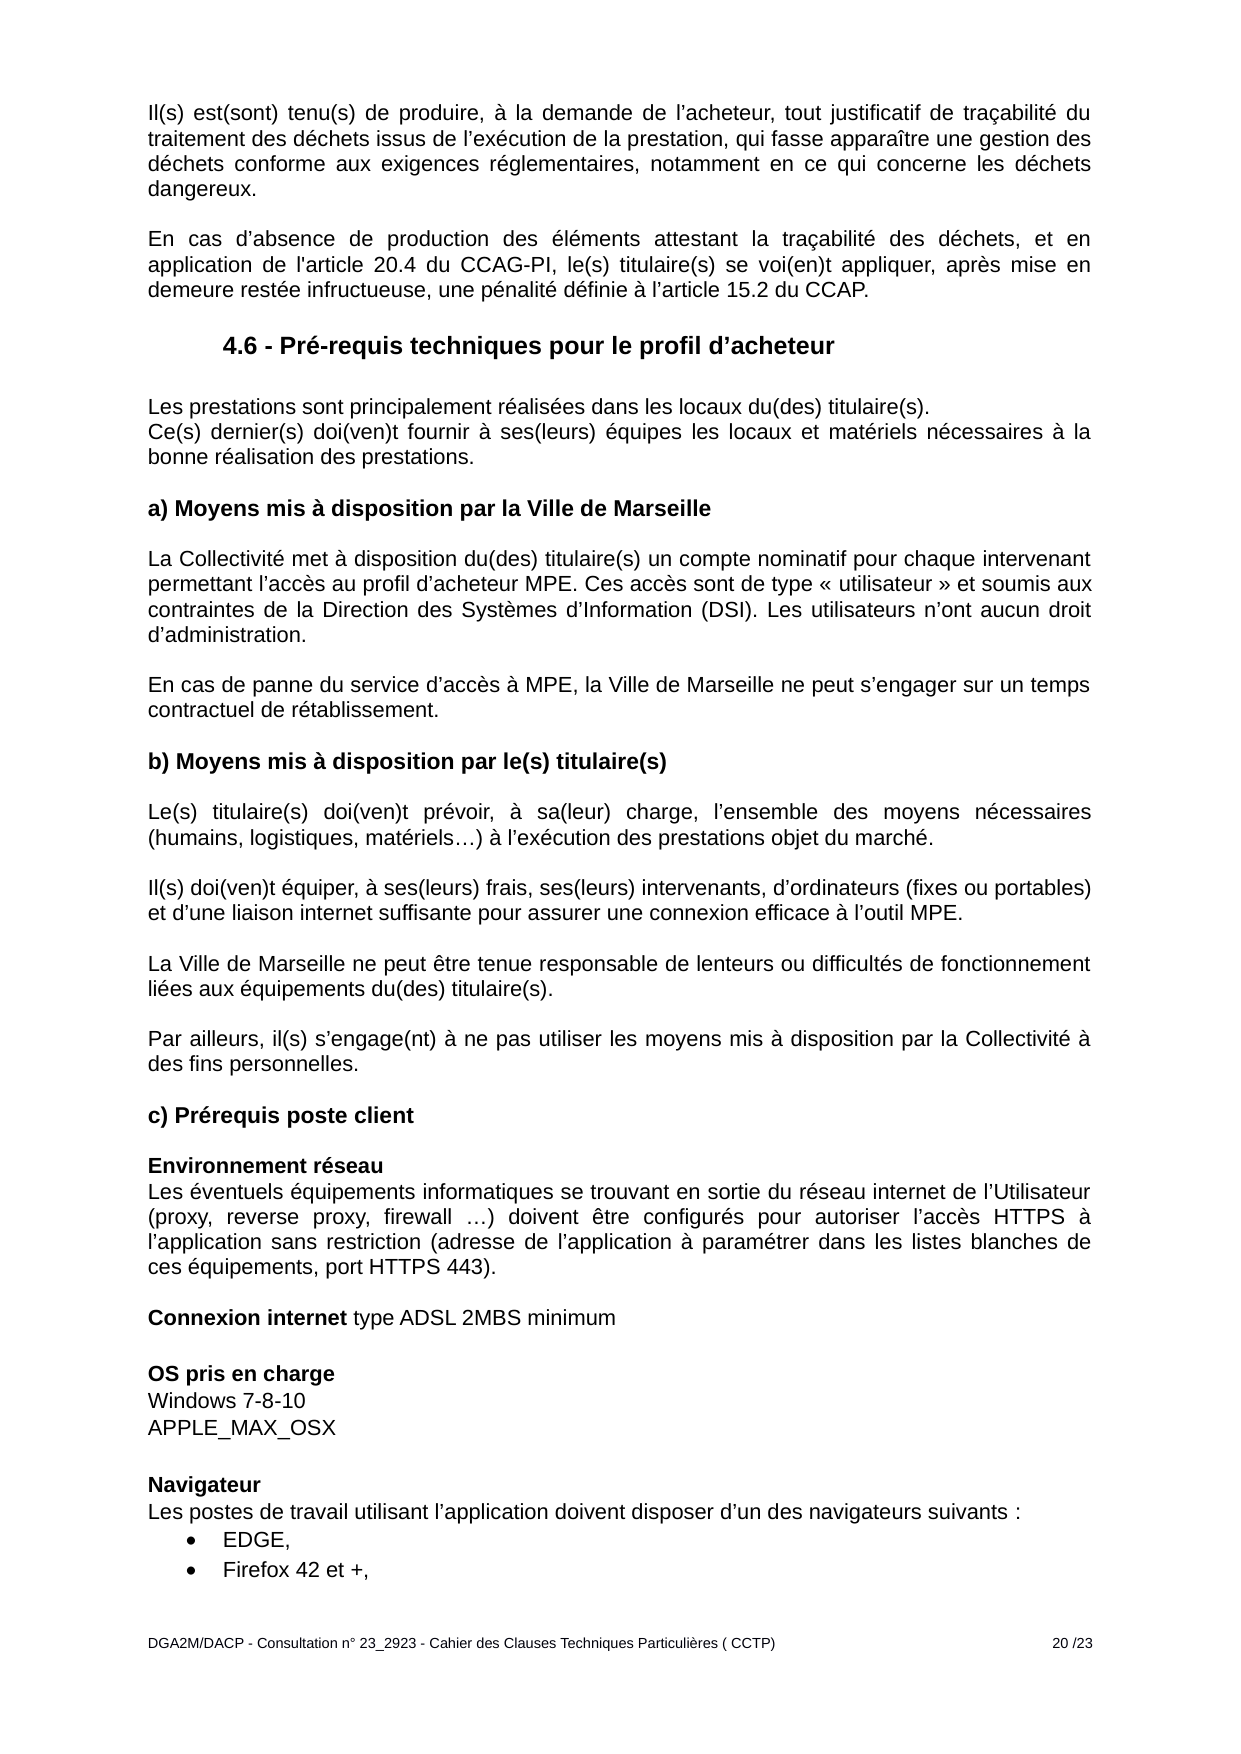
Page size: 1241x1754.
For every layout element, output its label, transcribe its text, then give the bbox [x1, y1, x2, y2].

text Ce(s) dernier(s) doi(ven)t fournir à ses(leurs) équipes les locaux et matériels nécessaires à la bonne réalisation des prestations. [148, 419, 1093, 469]
text OS pris en charge [148, 1361, 1093, 1387]
text a) Moyens mis à disposition par la Ville de Marseille [148, 494, 1093, 521]
subtitle 4.6 - Pré-requis techniques pour le profil d’acheteur [148, 331, 1093, 360]
text Connexion internet type ADSL 2MBS minimum [148, 1304, 1093, 1330]
text En cas de panne du service d’accès à MPE, la Ville de Marseille ne peut s’engager sur un temps contractuel de rétablissement. [148, 672, 1093, 722]
text Le(s) titulaire(s) doi(ven)t prévoir, à sa(leur) charge, l’ensemble des moyens nécessaires (humains, logistiques, matériels…) à l’exécution des prestations objet du marché. [148, 799, 1093, 850]
text La Ville de Marseille ne peut être tenue responsable de lenteurs ou difficultés de fonctionnement liées aux équipements du(des) titulaire(s). [148, 951, 1093, 1001]
text Windows 7-8-10 [148, 1388, 1093, 1413]
text Les prestations sont principalement réalisées dans les locaux du(des) titulaire(s). [148, 394, 1093, 419]
list Firefox 42 et +, [185, 1556, 1093, 1583]
text Il(s) est(sont) tenu(s) de produire, à la demande de l’acheteur, tout justificatif de traçabilité du traitement des déchets issus de l’exécution de la prestation, qui fasse apparaître une gestion des déchets conforme aux exigences réglementaires, notamment en ce qui concerne les déchets dangereux. [148, 100, 1093, 201]
text Environnement réseau [148, 1153, 1093, 1178]
text Navigateur [148, 1472, 1093, 1497]
text c) Prérequis poste client [148, 1102, 1093, 1128]
text Les postes de travail utilisant l’application doivent disposer d’un des navigateurs suivants : [148, 1499, 1093, 1524]
list EDGE, [185, 1526, 1093, 1554]
text b) Moyens mis à disposition par le(s) titulaire(s) [148, 748, 1093, 774]
text La Collectivité met à disposition du(des) titulaire(s) un compte nominatif pour chaque intervenant permettant l’accès au profil d’acheteur MPE. Ces accès sont de type « utilisateur » et soumis aux contraintes de la Direction des Systèmes d’Information (DSI). Les utilisateurs n’ont aucun droit d’administration. [148, 546, 1093, 647]
text APPLE_MAX_OSX [148, 1415, 1093, 1440]
text Les éventuels équipements informatiques se trouvant en sortie du réseau internet de l’Utilisateur (proxy, reverse proxy, firewall …) doivent être configurés pour autoriser l’accès HTTPS à l’application sans restriction (adresse de l’application à paramétrer dans les listes blanches de ces équipements, port HTTPS 443). [148, 1178, 1093, 1279]
text Il(s) doi(ven)t équiper, à ses(leurs) frais, ses(leurs) intervenants, d’ordinateurs (fixes ou portables) et d’une liaison internet suffisante pour assurer une connexion efficace à l’outil MPE. [148, 875, 1093, 925]
text Par ailleurs, il(s) s’engage(nt) à ne pas utiliser les moyens mis à disposition par la Collectivité à des fins personnelles. [148, 1026, 1093, 1077]
text En cas d’absence de production des éléments attestant la traçabilité des déchets, et en application de l'article 20.4 du CCAG-PI, le(s) titulaire(s) se voi(en)t appliquer, après mise en demeure restée infructueuse, une pénalité définie à l’article 15.2 du CCAP. [148, 226, 1093, 302]
